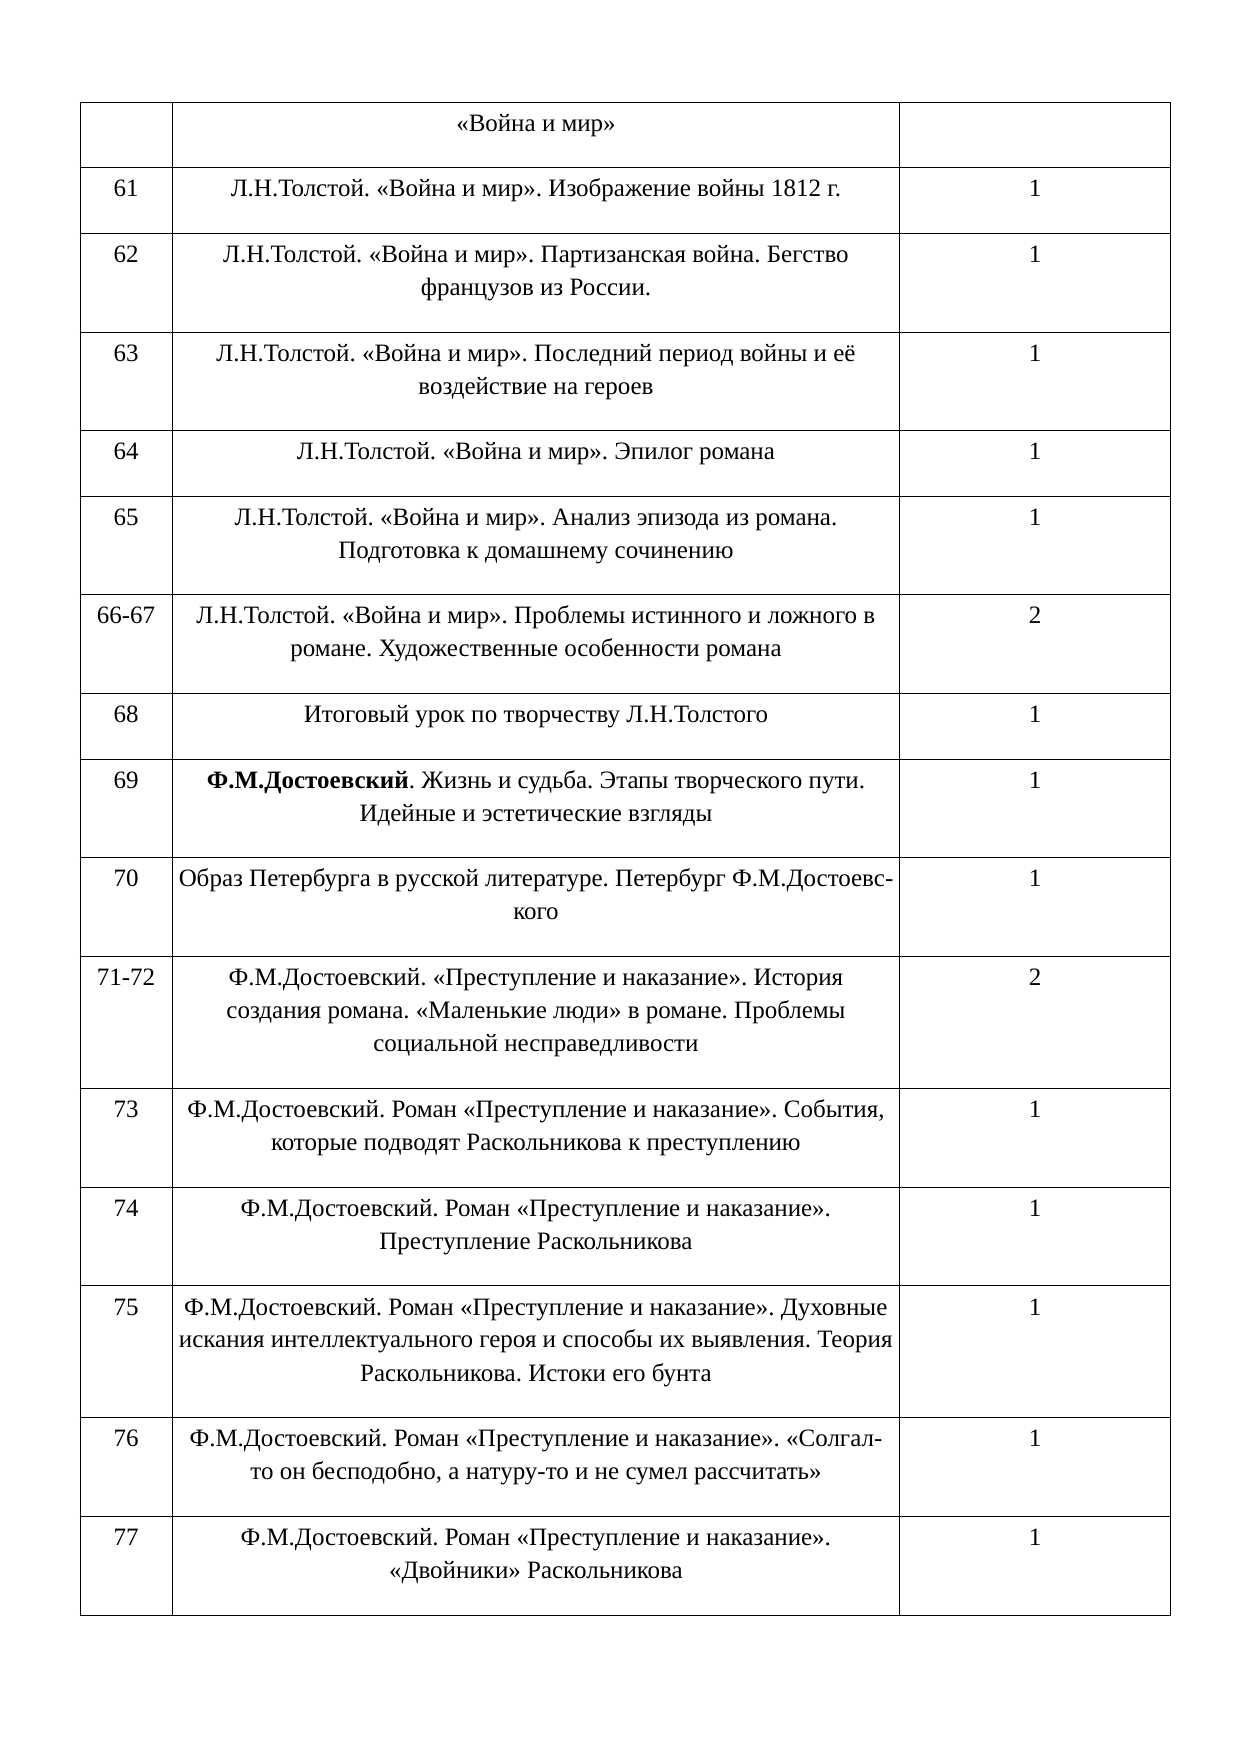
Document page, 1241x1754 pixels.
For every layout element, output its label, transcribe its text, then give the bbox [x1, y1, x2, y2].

table_cell 2 [900, 957, 1170, 1088]
table_cell 1 [900, 234, 1170, 331]
table_cell Ф.М.Достоевский. Роман «Преступление и наказание». «Двойники» Раскольникова [173, 1517, 899, 1615]
table_cell 73 [81, 1089, 172, 1186]
table_cell 1 [900, 431, 1170, 496]
table_cell 77 [81, 1517, 172, 1615]
table_cell 1 [900, 333, 1170, 430]
table_cell Итоговый урок по творчеству Л.Н.Толстого [173, 694, 899, 758]
table_cell Л.Н.Толстой. «Война и мир». Последний период войны и её воздействие на героев [173, 333, 899, 430]
table_cell Ф.М.Достоевский. Жизнь и судьба. Этапы творческого пути. Идейные и эстетические взгляды [173, 760, 899, 857]
table_cell 1 [900, 1089, 1170, 1186]
table_cell Л.Н.Толстой. «Война и мир». Проблемы истинного и ложного в романе. Художественные особенности романа [173, 595, 899, 693]
table_cell 1 [900, 1517, 1170, 1615]
table_cell Ф.М.Достоевский. Роман «Преступление и наказание». Преступление Раскольникова [173, 1188, 899, 1285]
table_cell 1 [900, 760, 1170, 857]
table_cell 2 [900, 595, 1170, 693]
table_cell 1 [900, 1188, 1170, 1285]
table_cell 75 [81, 1286, 172, 1417]
table_cell 1 [900, 1286, 1170, 1417]
table_cell Л.Н.Толстой. «Война и мир». Партизанская война. Бегство французов из России. [173, 234, 899, 331]
table_cell 70 [81, 858, 172, 956]
table_cell 61 [81, 168, 172, 233]
table_cell «Война и мир» [173, 103, 899, 167]
table_cell 69 [81, 760, 172, 857]
table_cell 1 [900, 1418, 1170, 1516]
table_cell 65 [81, 497, 172, 594]
table_cell Л.Н.Толстой. «Война и мир». Эпилог романа [173, 431, 899, 496]
table_cell Л.Н.Толстой. «Война и мир». Изображение войны 1812 г. [173, 168, 899, 233]
table_cell 63 [81, 333, 172, 430]
table_cell 1 [900, 497, 1170, 594]
table_cell 74 [81, 1188, 172, 1285]
table_cell Ф.М.Достоевский. Роман «Преступление и наказание». События, которые подводят Раскольникова к преступлению [173, 1089, 899, 1186]
table_cell 76 [81, 1418, 172, 1516]
table_cell 71-72 [81, 957, 172, 1088]
table_cell 1 [900, 168, 1170, 233]
table_cell Ф.М.Достоевский. Роман «Преступление и наказание». Духовные искания интеллектуального героя и способы их выявления. Теория Раскольникова. Истоки его бунта [173, 1286, 899, 1417]
table_cell 62 [81, 234, 172, 331]
table_cell Ф.М.Достоевский. «Преступление и наказание». История создания романа. «Маленькие люди» в романе. Проблемы социальной несправедливости [173, 957, 899, 1088]
table_cell [81, 103, 172, 167]
table_cell 68 [81, 694, 172, 758]
table_cell 66-67 [81, 595, 172, 693]
table_cell Ф.М.Достоевский. Роман «Преступление и наказание». «Солгал-то он бесподобно, а натуру-то и не сумел рассчитать» [173, 1418, 899, 1516]
table_cell 1 [900, 694, 1170, 758]
table_cell 64 [81, 431, 172, 496]
table_cell Л.Н.Толстой. «Война и мир». Анализ эпизода из романа. Подготовка к домашнему сочинению [173, 497, 899, 594]
table_cell 1 [900, 858, 1170, 956]
table_cell Образ Петербурга в русской литературе. Петербург Ф.М.Достоевс- кого [173, 858, 899, 956]
table_cell [900, 103, 1170, 167]
